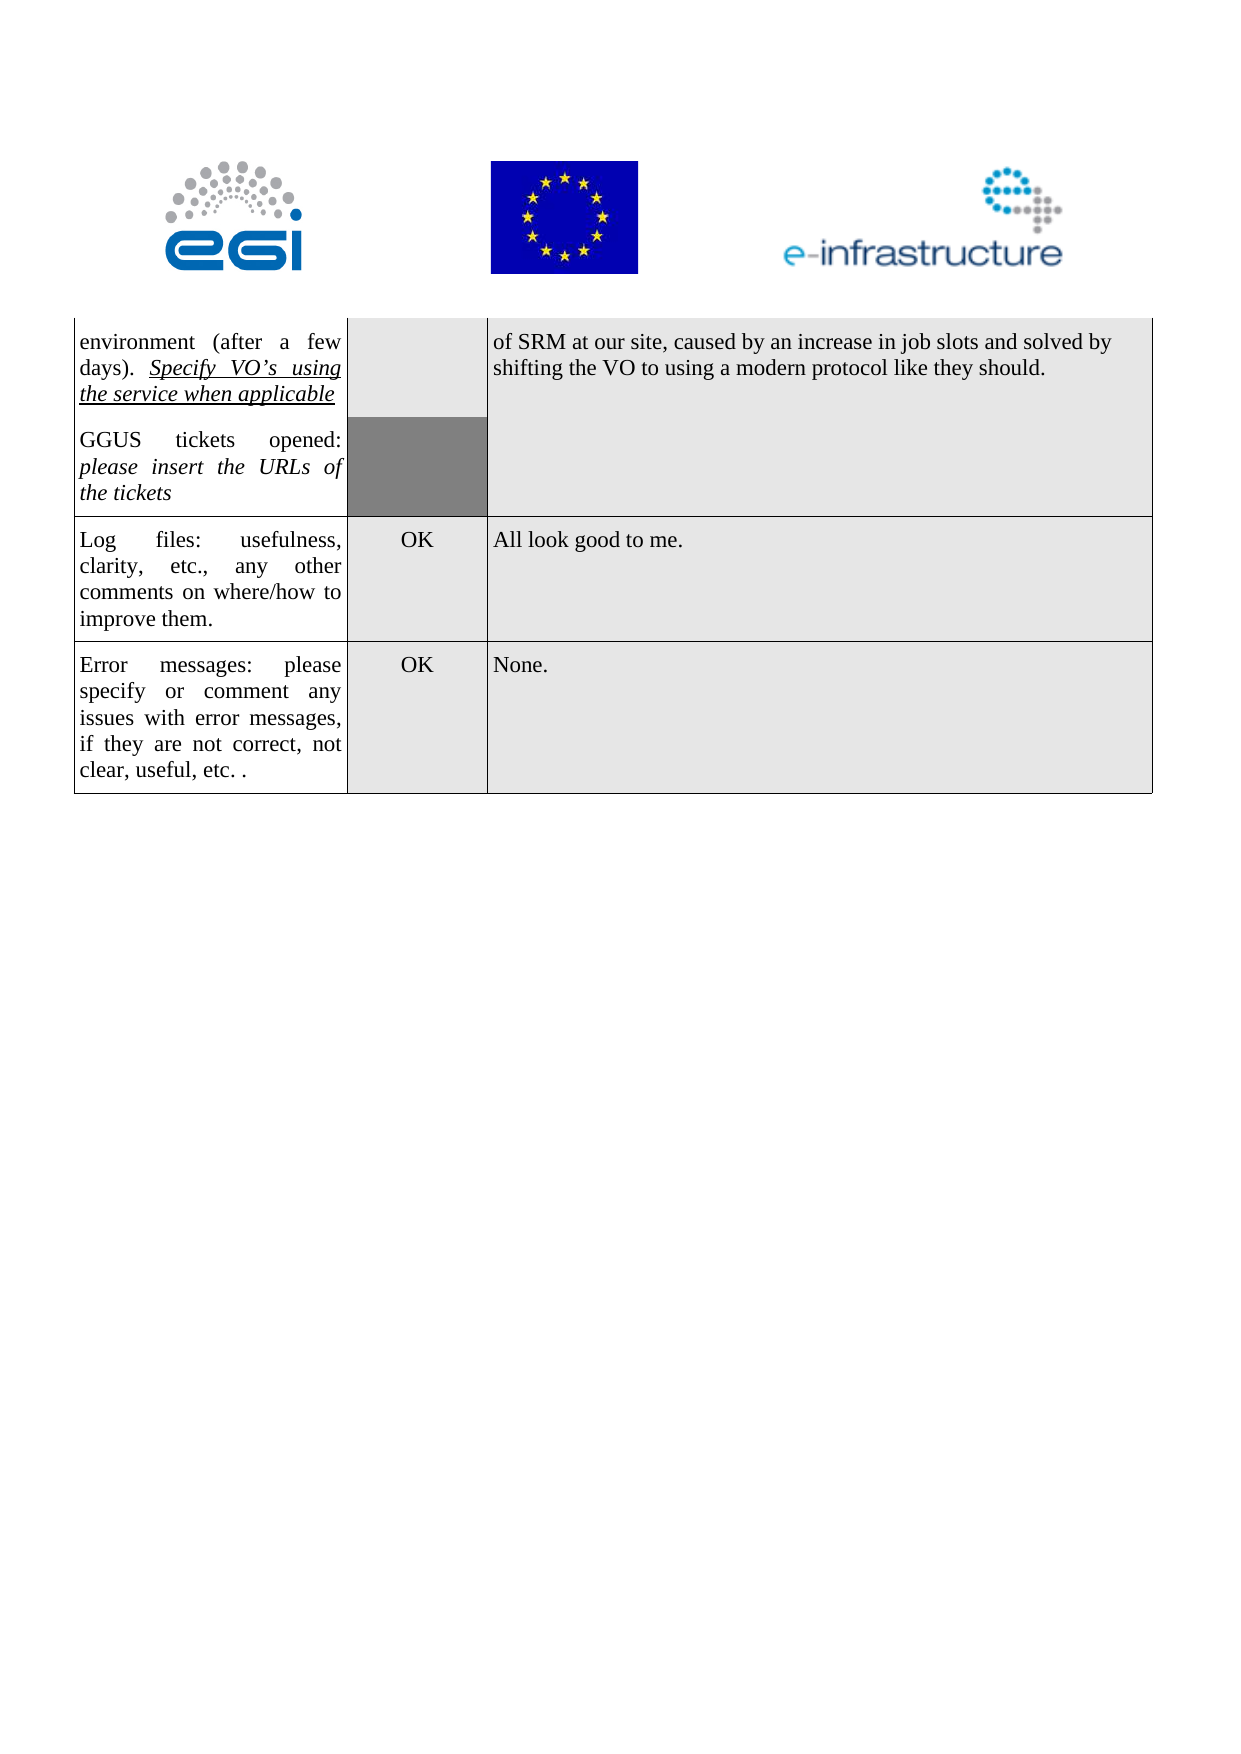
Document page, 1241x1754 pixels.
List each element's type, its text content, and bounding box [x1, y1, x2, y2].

table_cell [488, 417, 1152, 516]
table_cell Error messages: please specify or comment any issues with error messages, if they are not correct, not clear, useful, etc. . [75, 642, 347, 793]
picture [777, 161, 1070, 274]
table_cell OK [348, 642, 487, 793]
table_cell Log files: usefulness, clarity, etc., any other comments on where/how to improve them. [75, 517, 347, 641]
table_cell GGUS tickets opened: please insert the URLs of the tickets [75, 417, 347, 516]
table_cell [348, 318, 487, 417]
picture [164, 161, 303, 272]
picture [490, 161, 639, 274]
table_cell [348, 417, 487, 516]
table_cell OK [348, 517, 487, 641]
table_cell All look good to me. [488, 517, 1152, 641]
table_cell None. [488, 642, 1152, 793]
table_cell environment (after a few days). Specify VO’s using the service when applicable [75, 318, 347, 417]
table_cell of SRM at our site, caused by an increase in job slots and solved by shifting the VO to using a modern protocol like they should. [488, 318, 1152, 417]
